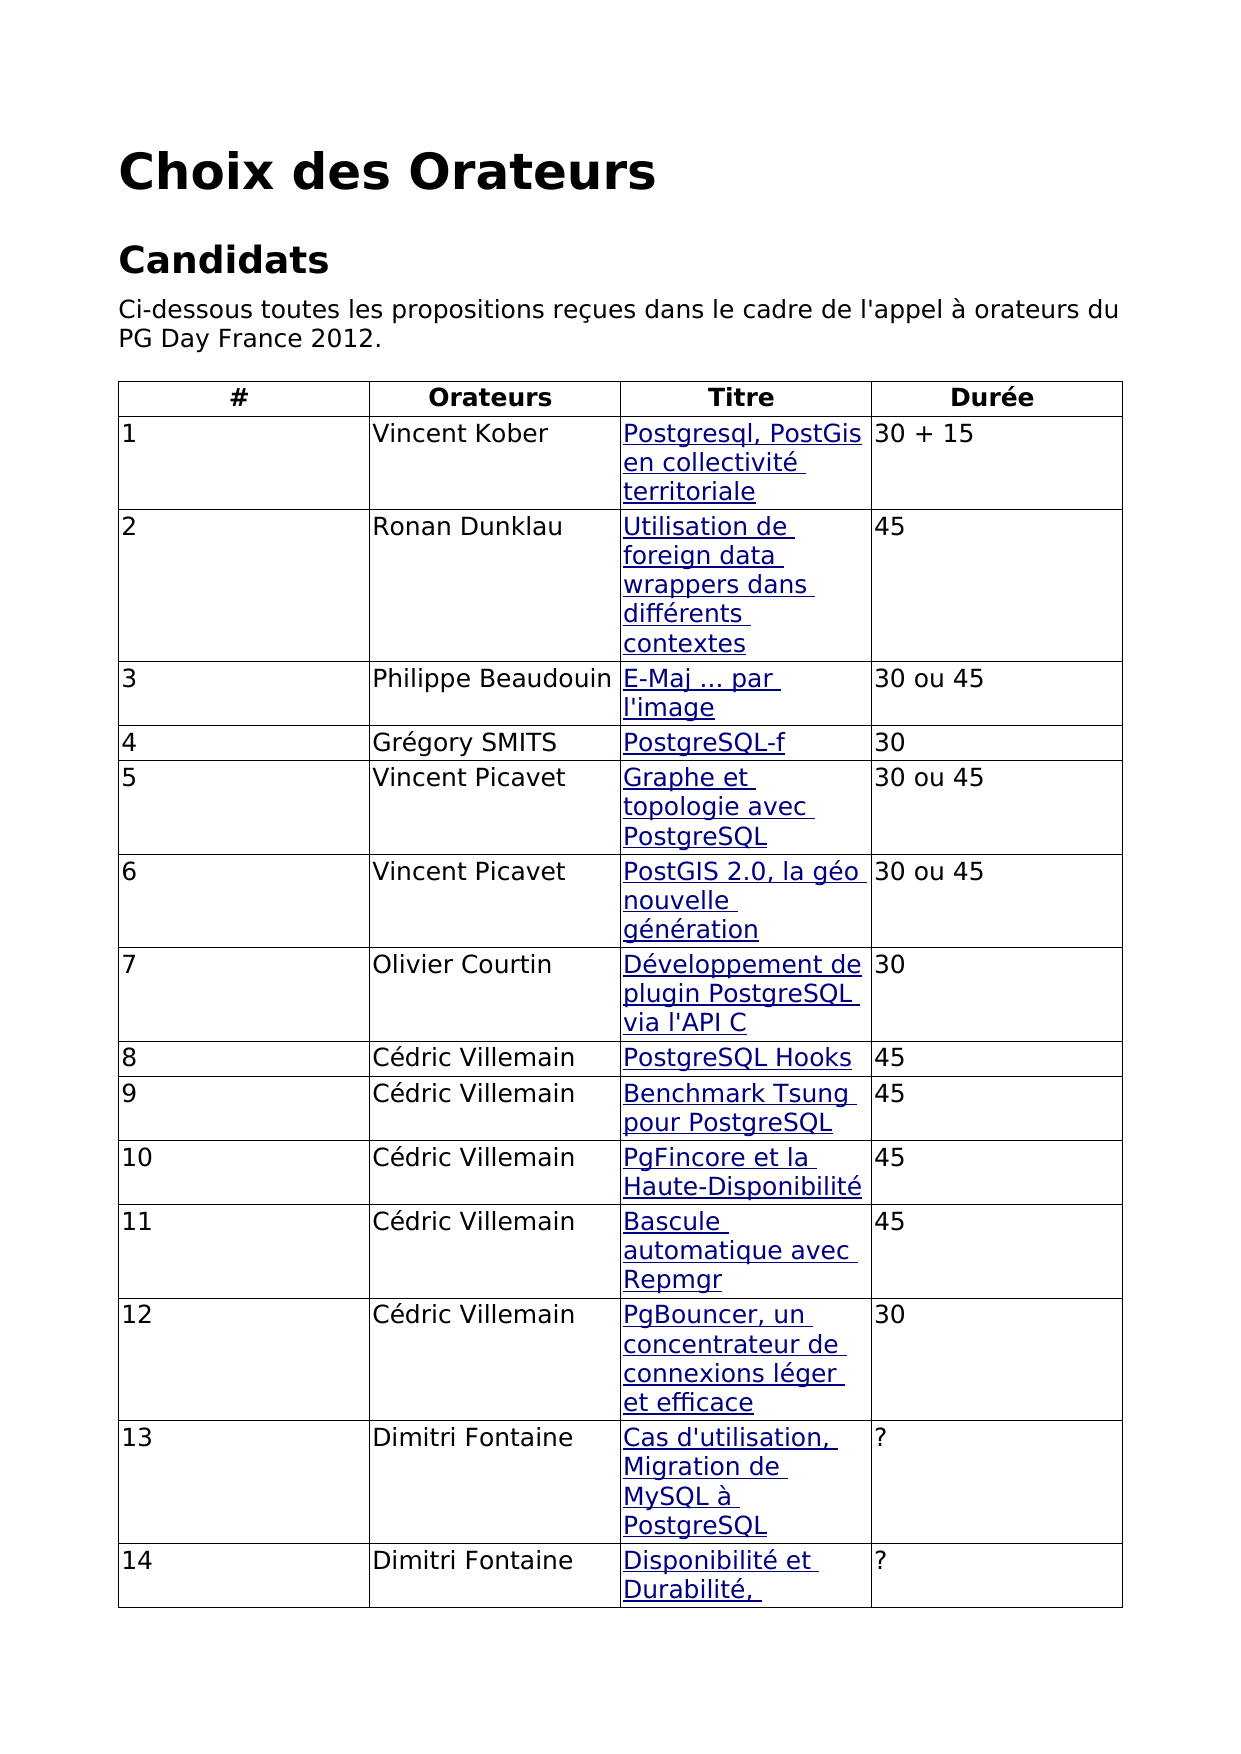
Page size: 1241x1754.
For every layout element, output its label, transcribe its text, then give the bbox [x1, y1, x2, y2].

table_cell Bascule automatique avec Repmgr [621, 1205, 871, 1298]
table_cell Vincent Kober [370, 417, 620, 509]
table_cell PgFincore et la Haute-Disponibilité [621, 1141, 871, 1204]
table_cell PostgreSQL Hooks [621, 1042, 871, 1076]
table_cell 12 [119, 1299, 369, 1420]
table_cell Postgresql, PostGis en collectivité territoriale [621, 417, 871, 509]
table_cell Cas d'utilisation, Migration de MySQL à PostgreSQL [621, 1421, 871, 1543]
table_cell 2 [119, 510, 369, 661]
table_cell E-Maj ... par l'image [621, 662, 871, 725]
table_cell 30 [872, 948, 1122, 1041]
table_cell PgBouncer, un concentrateur de connexions léger et efficace [621, 1299, 871, 1420]
table_cell PostGIS 2.0, la géo nouvelle génération [621, 855, 871, 947]
table_cell PostgreSQL-f [621, 726, 871, 760]
table_cell Dimitri Fontaine [370, 1544, 620, 1607]
table_cell Ronan Dunklau [370, 510, 620, 661]
table_cell 30 ou 45 [872, 662, 1122, 725]
table_cell 45 [872, 1205, 1122, 1298]
table_cell Cédric Villemain [370, 1299, 620, 1420]
table_cell Utilisation de foreign data wrappers dans différents contextes [621, 510, 871, 661]
table_cell 30 [872, 726, 1122, 760]
table_header # [119, 382, 369, 416]
subtitle Candidats [118, 239, 1122, 282]
table_header Titre [621, 382, 871, 416]
table_header Durée [872, 382, 1122, 416]
table_cell 45 [872, 1141, 1122, 1204]
table_cell ? [872, 1421, 1122, 1543]
table_cell Grégory SMITS [370, 726, 620, 760]
table_cell 30 ou 45 [872, 855, 1122, 947]
table_cell 9 [119, 1077, 369, 1140]
table_cell 8 [119, 1042, 369, 1076]
table_cell 30 + 15 [872, 417, 1122, 509]
table_cell 45 [872, 1077, 1122, 1140]
table_cell 11 [119, 1205, 369, 1298]
subtitle Choix des Orateurs [118, 143, 1122, 201]
table_cell Disponibilité et Durabilité, [621, 1544, 871, 1607]
table_cell Cédric Villemain [370, 1205, 620, 1298]
table_cell 30 ou 45 [872, 761, 1122, 854]
table_cell 4 [119, 726, 369, 760]
table_cell Olivier Courtin [370, 948, 620, 1041]
table_header Orateurs [370, 382, 620, 416]
text Ci-dessous toutes les propositions reçues dans le cadre de l'appel à orateurs du PG Day France 2012. [118, 295, 1122, 353]
table_cell Cédric Villemain [370, 1141, 620, 1204]
table_cell 13 [119, 1421, 369, 1543]
table_cell 45 [872, 1042, 1122, 1076]
table_cell 5 [119, 761, 369, 854]
table_cell 14 [119, 1544, 369, 1607]
table_cell Vincent Picavet [370, 855, 620, 947]
table_cell Dimitri Fontaine [370, 1421, 620, 1543]
table_cell 7 [119, 948, 369, 1041]
table_cell Benchmark Tsung pour PostgreSQL [621, 1077, 871, 1140]
table_cell 10 [119, 1141, 369, 1204]
table_cell Vincent Picavet [370, 761, 620, 854]
table_cell Philippe Beaudouin [370, 662, 620, 725]
table_cell 30 [872, 1299, 1122, 1420]
table_cell Cédric Villemain [370, 1042, 620, 1076]
table_cell 6 [119, 855, 369, 947]
table_cell Cédric Villemain [370, 1077, 620, 1140]
table_cell ? [872, 1544, 1122, 1607]
table_cell 45 [872, 510, 1122, 661]
table_cell Développement de plugin PostgreSQL via l'API C [621, 948, 871, 1041]
table_cell Graphe et topologie avec PostgreSQL [621, 761, 871, 854]
table_cell 1 [119, 417, 369, 509]
table_cell 3 [119, 662, 369, 725]
